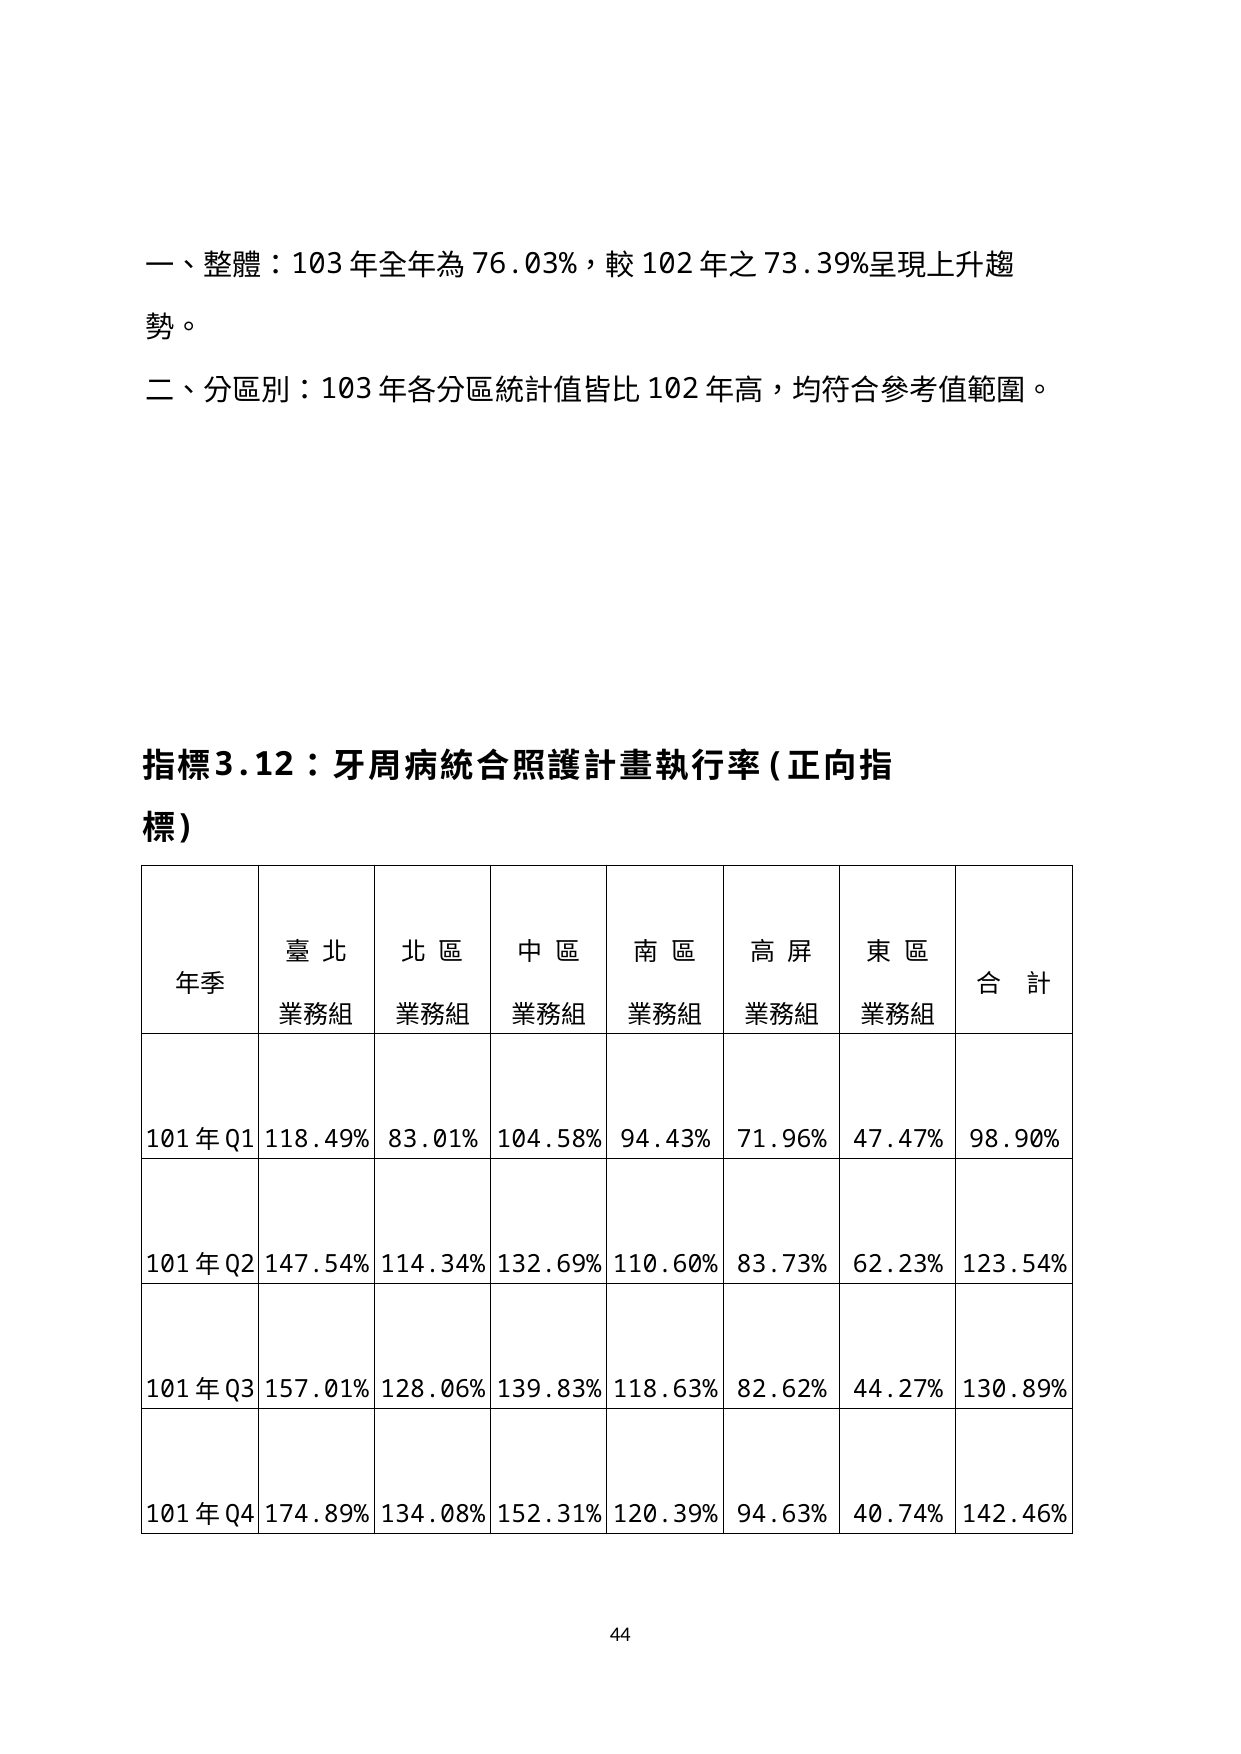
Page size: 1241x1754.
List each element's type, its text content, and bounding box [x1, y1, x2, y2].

table_cell 94.63% [724, 1409, 839, 1533]
table_cell 101年Q4 [142, 1409, 258, 1533]
table_cell 高 屏 業務組 [724, 866, 839, 1033]
table_cell 123.54% [956, 1159, 1072, 1283]
table_cell 104.58% [491, 1034, 606, 1158]
table_header [893, 471, 1072, 864]
table_cell 62.23% [840, 1159, 955, 1283]
table_cell 134.08% [375, 1409, 490, 1533]
table_cell 110.60% [607, 1159, 723, 1283]
table_cell 101年Q3 [142, 1284, 258, 1408]
table_cell 47.47% [840, 1034, 955, 1158]
table_cell 北 區 業務組 [375, 866, 490, 1033]
table_cell 139.83% [491, 1284, 606, 1408]
table_header 指標3.12：牙周病統合照護計畫執行率(正向指標) [142, 471, 892, 864]
table_cell 東 區 業務組 [840, 866, 955, 1033]
table_cell 年季 [142, 866, 258, 1033]
table_cell 101年Q2 [142, 1159, 258, 1283]
table_cell 147.54% [259, 1159, 374, 1283]
table_cell 83.01% [375, 1034, 490, 1158]
table_cell 174.89% [259, 1409, 374, 1533]
table_cell 118.63% [607, 1284, 723, 1408]
table_cell 83.73% [724, 1159, 839, 1283]
table_cell 中 區 業務組 [491, 866, 606, 1033]
table_cell 152.31% [491, 1409, 606, 1533]
table_cell 157.01% [259, 1284, 374, 1408]
table_cell 一、整體：103年全年為76.03%，較102年之73.39%呈現上升趨勢。 二、分區別：103年各分區統計值皆比102年高，均符合參考值範圍。 [142, 158, 1059, 408]
table_cell 101年Q1 [142, 1034, 258, 1158]
table_cell 118.49% [259, 1034, 374, 1158]
table_cell 南 區 業務組 [607, 866, 723, 1033]
table_cell 132.69% [491, 1159, 606, 1283]
table_cell 94.43% [607, 1034, 723, 1158]
table_cell 130.89% [956, 1284, 1072, 1408]
table_cell 44.27% [840, 1284, 955, 1408]
table_cell 82.62% [724, 1284, 839, 1408]
table_cell 114.34% [375, 1159, 490, 1283]
table_cell 120.39% [607, 1409, 723, 1533]
table_cell 142.46% [956, 1409, 1072, 1533]
table_cell 臺 北 業務組 [259, 866, 374, 1033]
table_cell 40.74% [840, 1409, 955, 1533]
table_cell 71.96% [724, 1034, 839, 1158]
table_cell 128.06% [375, 1284, 490, 1408]
table_cell 98.90% [956, 1034, 1072, 1158]
table_cell 合 計 [956, 866, 1072, 1033]
